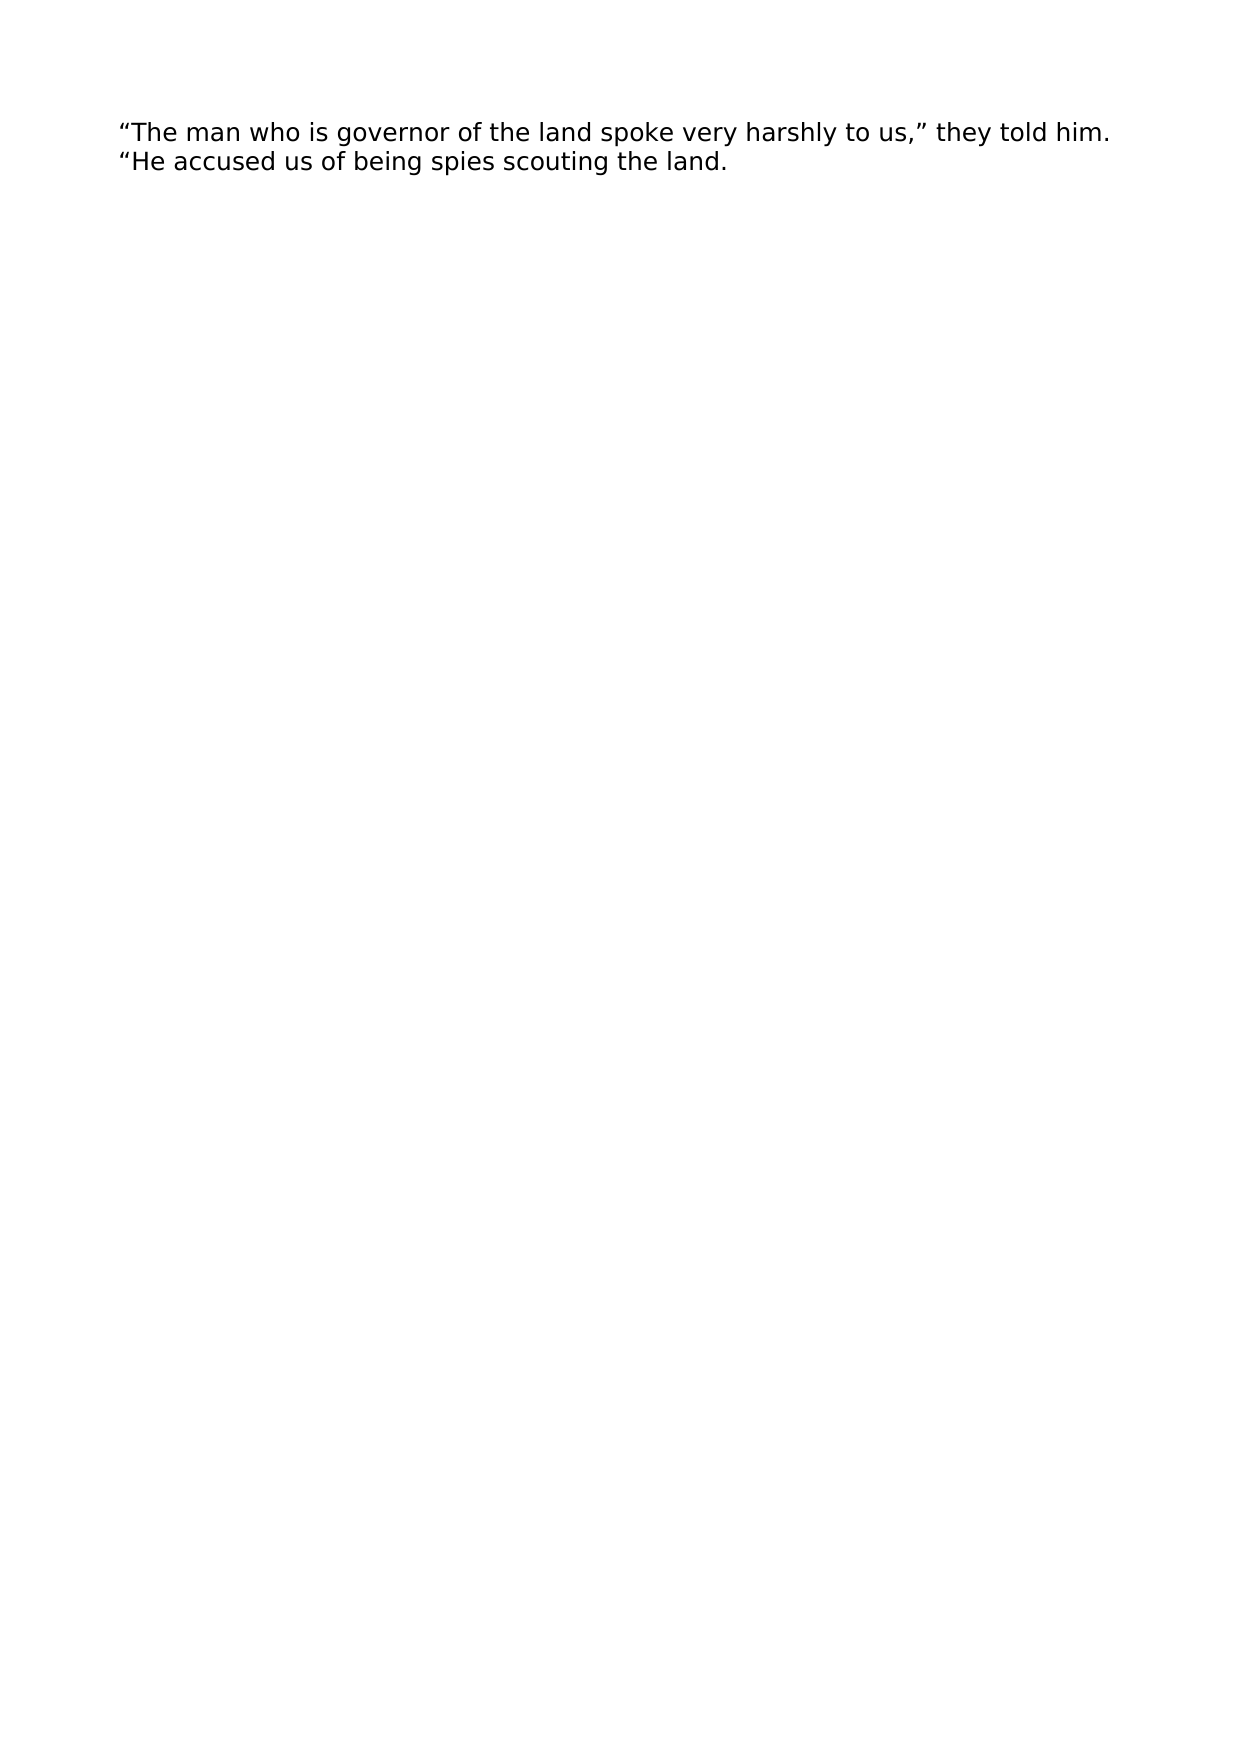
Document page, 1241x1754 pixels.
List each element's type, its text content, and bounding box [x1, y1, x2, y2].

text “The man who is governor of the land spoke very harshly to us,” they told him. “He accused us of being spies scouting the land. [118, 118, 1122, 176]
